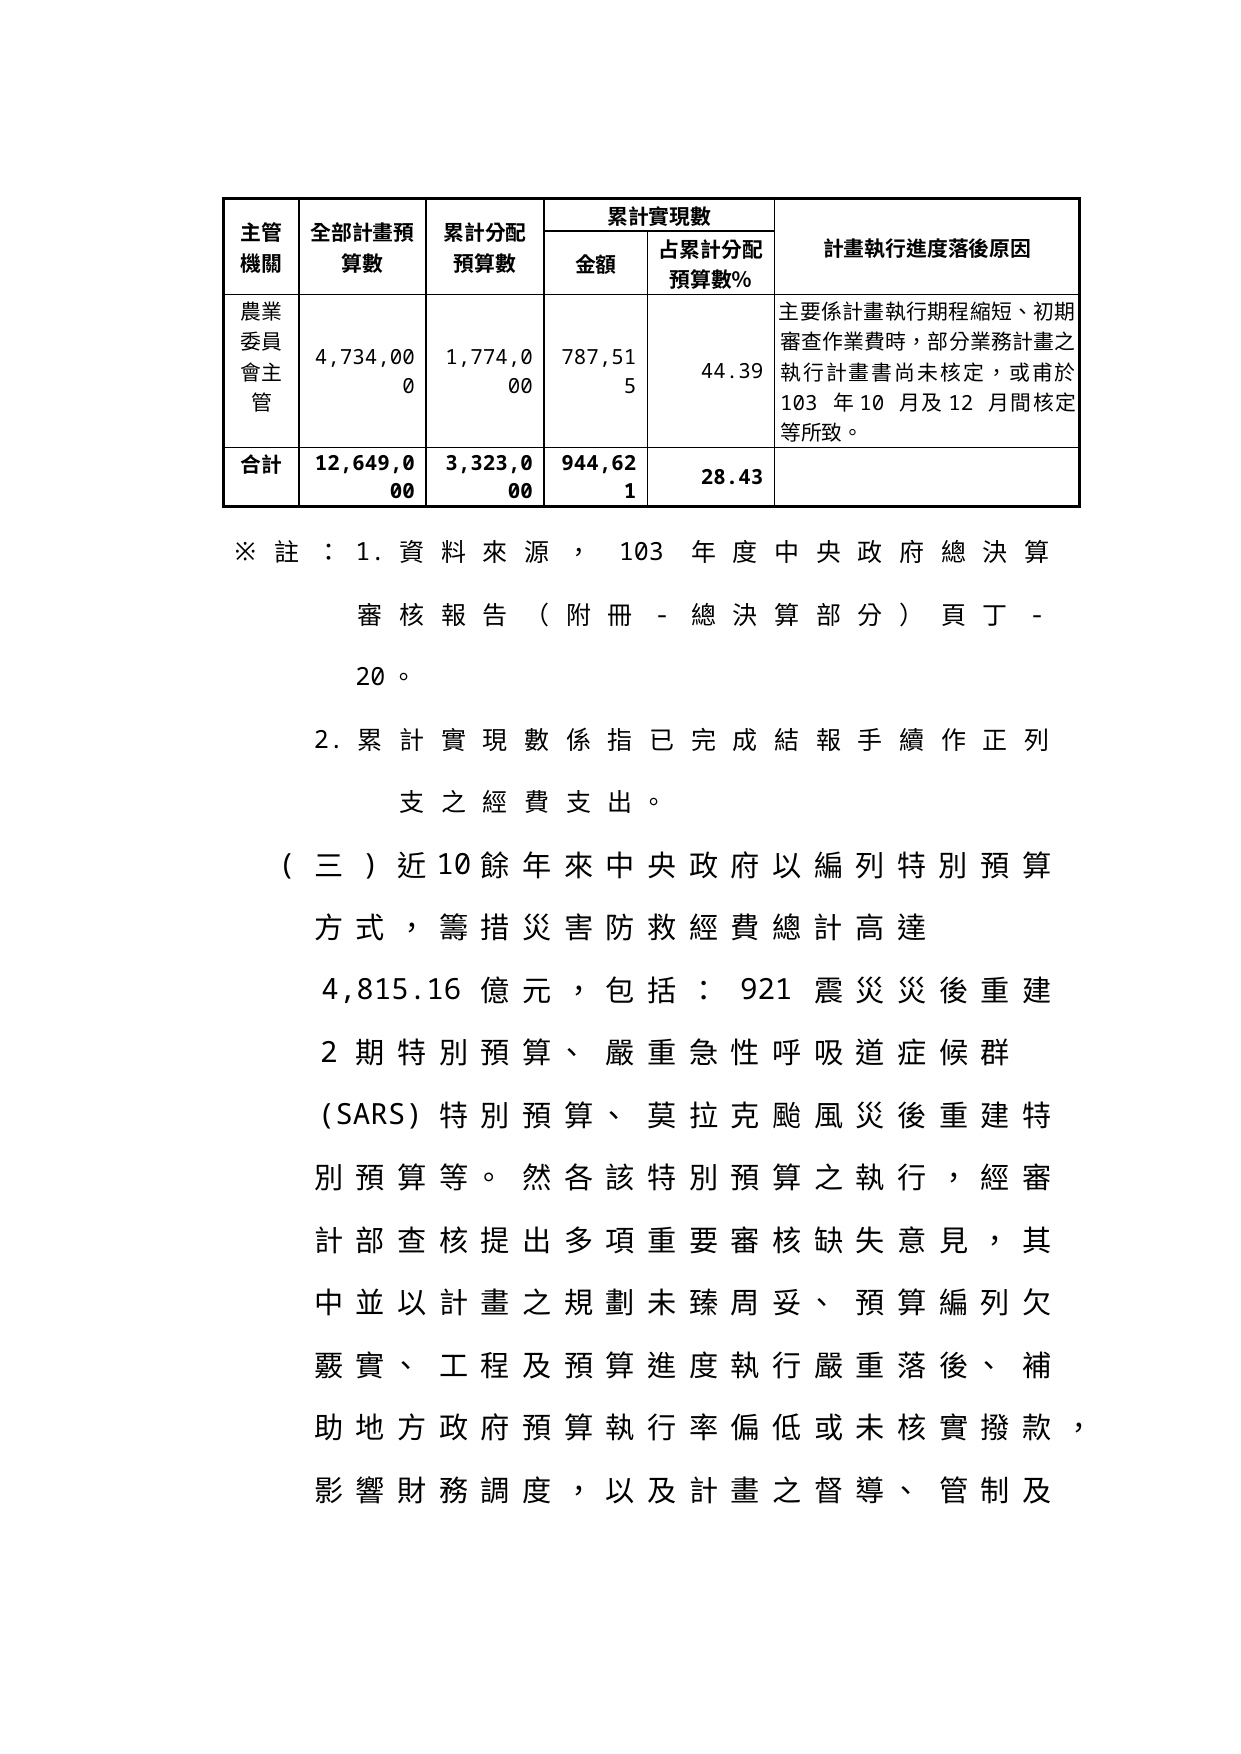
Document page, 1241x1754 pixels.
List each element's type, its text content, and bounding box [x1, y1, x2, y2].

table_cell 占累計分配預算數％ [648, 232, 774, 294]
table_cell 787,515 [545, 295, 647, 446]
table_cell 3,323,000 [427, 448, 543, 505]
table_header 累計分配預算數 [427, 200, 543, 294]
table_cell 28.43 [648, 448, 774, 505]
table_cell 12,649,000 [300, 448, 425, 505]
table_header 主管機關 [225, 200, 298, 294]
text 2.累計實現數係指已完成結報手續作正列支之經費支出。 [286, 697, 1058, 822]
table_header 計畫執行進度落後原因 [775, 200, 1078, 294]
table_cell 金額 [545, 232, 647, 294]
text (三)近10餘年來中央政府以編列特別預算方式，籌措災害防救經費總計高達4,815.16億元，包括：921震災災後重建2期特別預算、嚴重急性呼吸道症候群(SARS)特別預算、莫拉克颱風災後重建特別預算等。然各該特別預算之執行，經審計部查核提出多項重要審核缺失意見，其中並以計畫之規劃未臻周妥、預算編列欠覈實、工程及預算進度執行嚴重落後、補助地方政府預算執行率偏低或未核實撥款，影響財務調度，以及計畫之督導、管制及考核未臻完善等缺失居多(詳附表4-6)。 [242, 822, 1058, 1509]
table_header 全部計畫預算數 [300, 200, 425, 294]
table_cell 44.39 [648, 295, 774, 446]
table_header 累計實現數 [545, 200, 774, 230]
table_cell 944,621 [545, 448, 647, 505]
table_cell [775, 448, 1078, 505]
table_cell 合計 [225, 448, 298, 505]
text ※註：1.資料來源，103年度中央政府總決算審核報告（附冊-總決算部分）頁丁-20。 [212, 509, 1058, 697]
table_cell 農業委員會主管 [225, 295, 298, 446]
table_cell 主要係計畫執行期程縮短、初期審查作業費時，部分業務計畫之執行計畫書尚未核定，或甫於103 年10 月及12 月間核定等所致。 [775, 295, 1078, 446]
table_cell 1,774,000 [427, 295, 543, 446]
table_cell 4,734,000 [300, 295, 425, 446]
